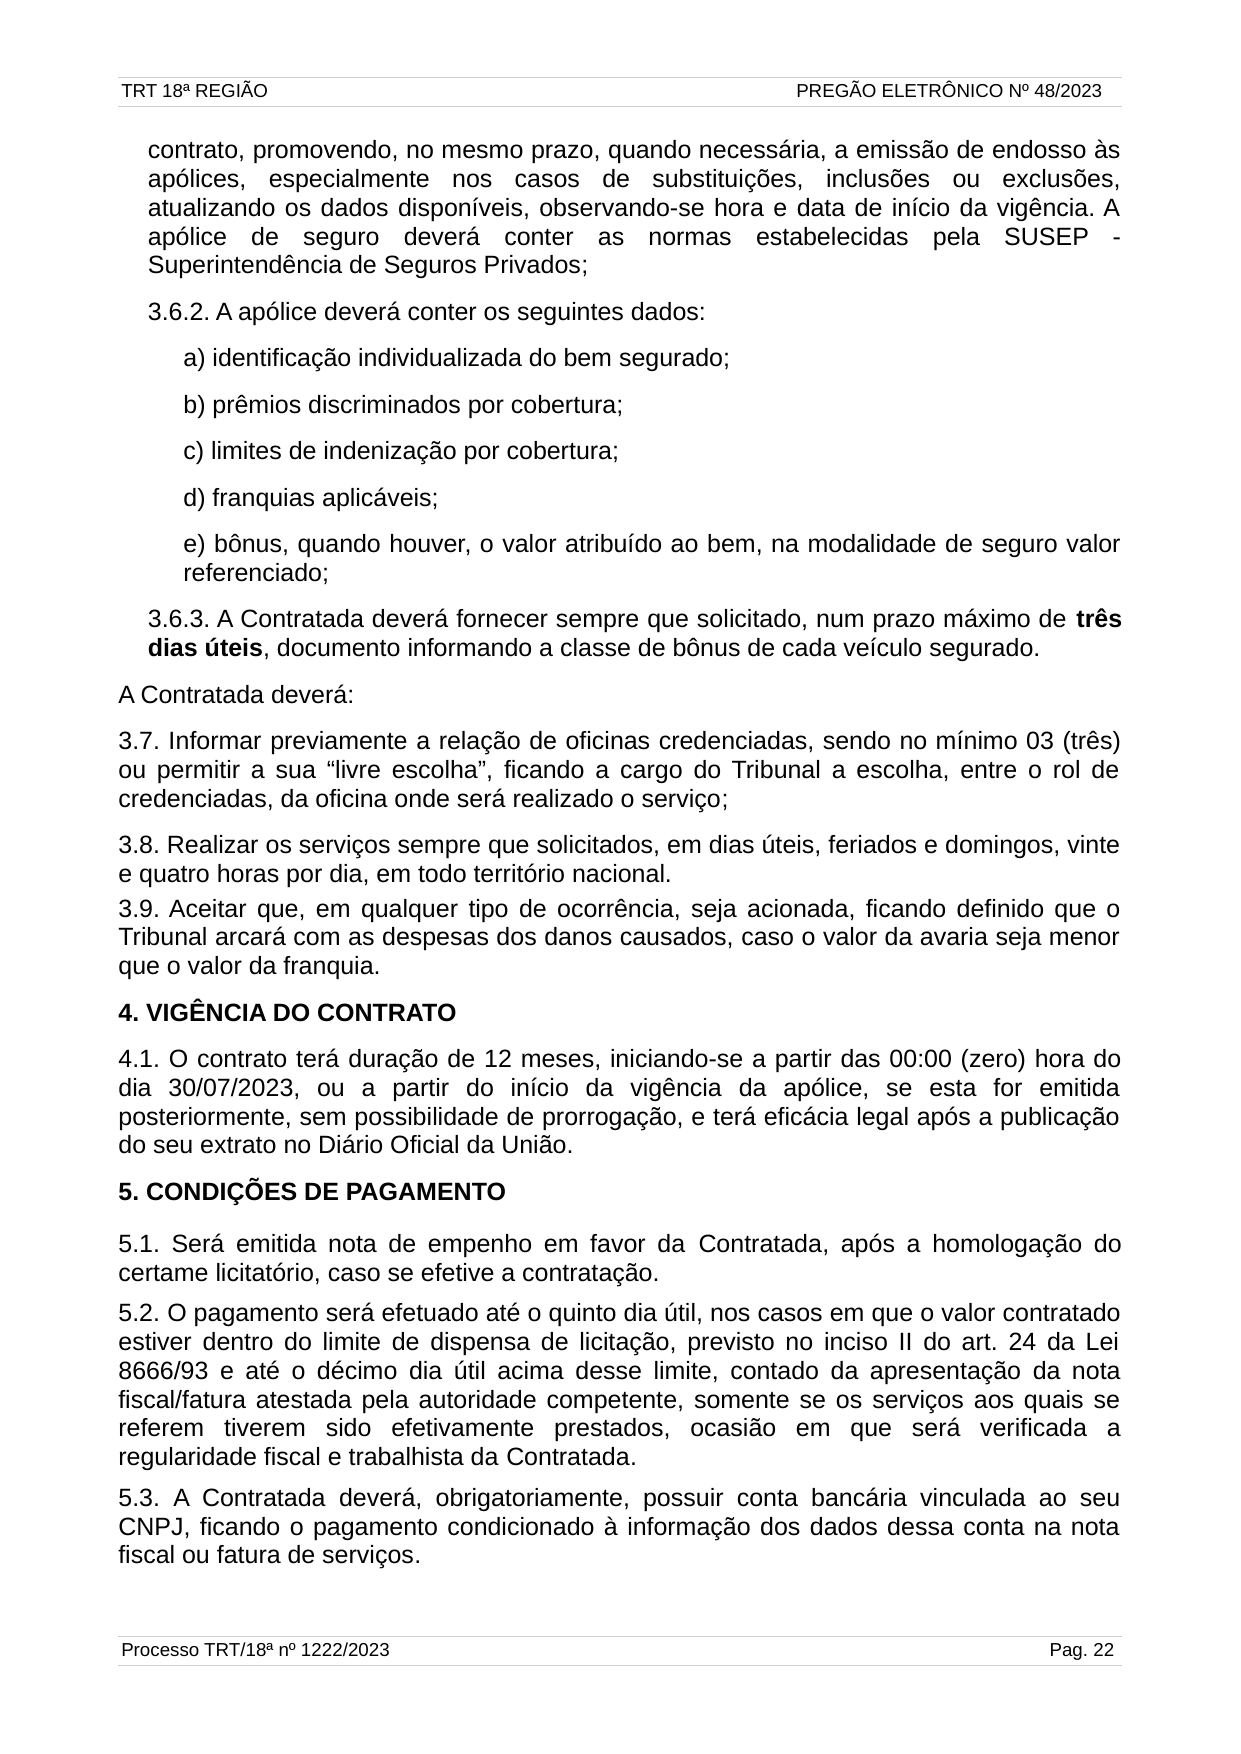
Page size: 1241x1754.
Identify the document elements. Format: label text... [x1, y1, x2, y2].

text 3.6.2. A apólice deverá conter os seguintes dados: [148, 297, 1122, 326]
text 3.9. Aceitar que, em qualquer tipo de ocorrência, seja acionada, ficando definido que o Tribunal arcará com as despesas dos danos causados, caso o valor da avaria seja menor que o valor da franquia. [118, 893, 1122, 980]
text contrato, promovendo, no mesmo prazo, quando necessária, a emissão de endosso às apólices, especialmente nos casos de substituições, inclusões ou exclusões, atualizando os dados disponíveis, observando-se hora e data de início da vigência. A apólice de seguro deverá conter as normas estabelecidas pela SUSEP - Superintendência de Seguros Privados; [148, 136, 1122, 279]
text 3.6.3. A Contratada deverá fornecer sempre que solicitado, num prazo máximo de três dias úteis, documento informando a classe de bônus de cada veículo segurado. [148, 604, 1122, 662]
text d) franquias aplicáveis; [183, 483, 1122, 512]
text 3.8. Realizar os serviços sempre que solicitados, em dias úteis, feriados e domingos, vinte e quatro horas por dia, em todo território nacional. [118, 830, 1122, 888]
text 5.3. A Contratada deverá, obrigatoriamente, possuir conta bancária vinculada ao seu CNPJ, ficando o pagamento condicionado à informação dos dados dessa conta na nota fiscal ou fatura de serviços. [118, 1483, 1122, 1569]
text 4. VIGÊNCIA DO CONTRATO [118, 997, 1122, 1026]
text c) limites de indenização por cobertura; [183, 436, 1122, 465]
text e) bônus, quando houver, o valor atribuído ao bem, na modalidade de seguro valor referenciado; [183, 529, 1122, 587]
text b) prêmios discriminados por cobertura; [183, 390, 1122, 419]
text 5.2. O pagamento será efetuado até o quinto dia útil, nos casos em que o valor contratado estiver dentro do limite de dispensa de licitação, previsto no inciso II do art. 24 da Lei 8666/93 e até o décimo dia útil acima desse limite, contado da apresentação da nota fiscal/fatura atestada pela autoridade competente, somente se os serviços aos quais se referem tiverem sido efetivamente prestados, ocasião em que será verificada a regularidade fiscal e trabalhista da Contratada. [118, 1298, 1122, 1471]
text 3.7. Informar previamente a relação de oficinas credenciadas, sendo no mínimo 03 (três) ou permitir a sua “livre escolha”, ficando a cargo do Tribunal a escolha, entre o rol de credenciadas, da oficina onde será realizado o serviço; [118, 726, 1122, 812]
text a) identificação individualizada do bem segurado; [183, 343, 1122, 372]
text A Contratada deverá: [118, 680, 1122, 708]
text 4.1. O contrato terá duração de 12 meses, iniciando-se a partir das 00:00 (zero) hora do dia 30/07/2023, ou a partir do início da vigência da apólice, se esta for emitida posteriormente, sem possibilidade de prorrogação, e terá eficácia legal após a publicação do seu extrato no Diário Oficial da União. [118, 1044, 1122, 1159]
text 5.1. Será emitida nota de empenho em favor da Contratada, após a homologação do certame licitatório, caso se efetive a contratação. [118, 1229, 1122, 1287]
text 5. CONDIÇÕES DE PAGAMENTO [118, 1177, 1122, 1205]
